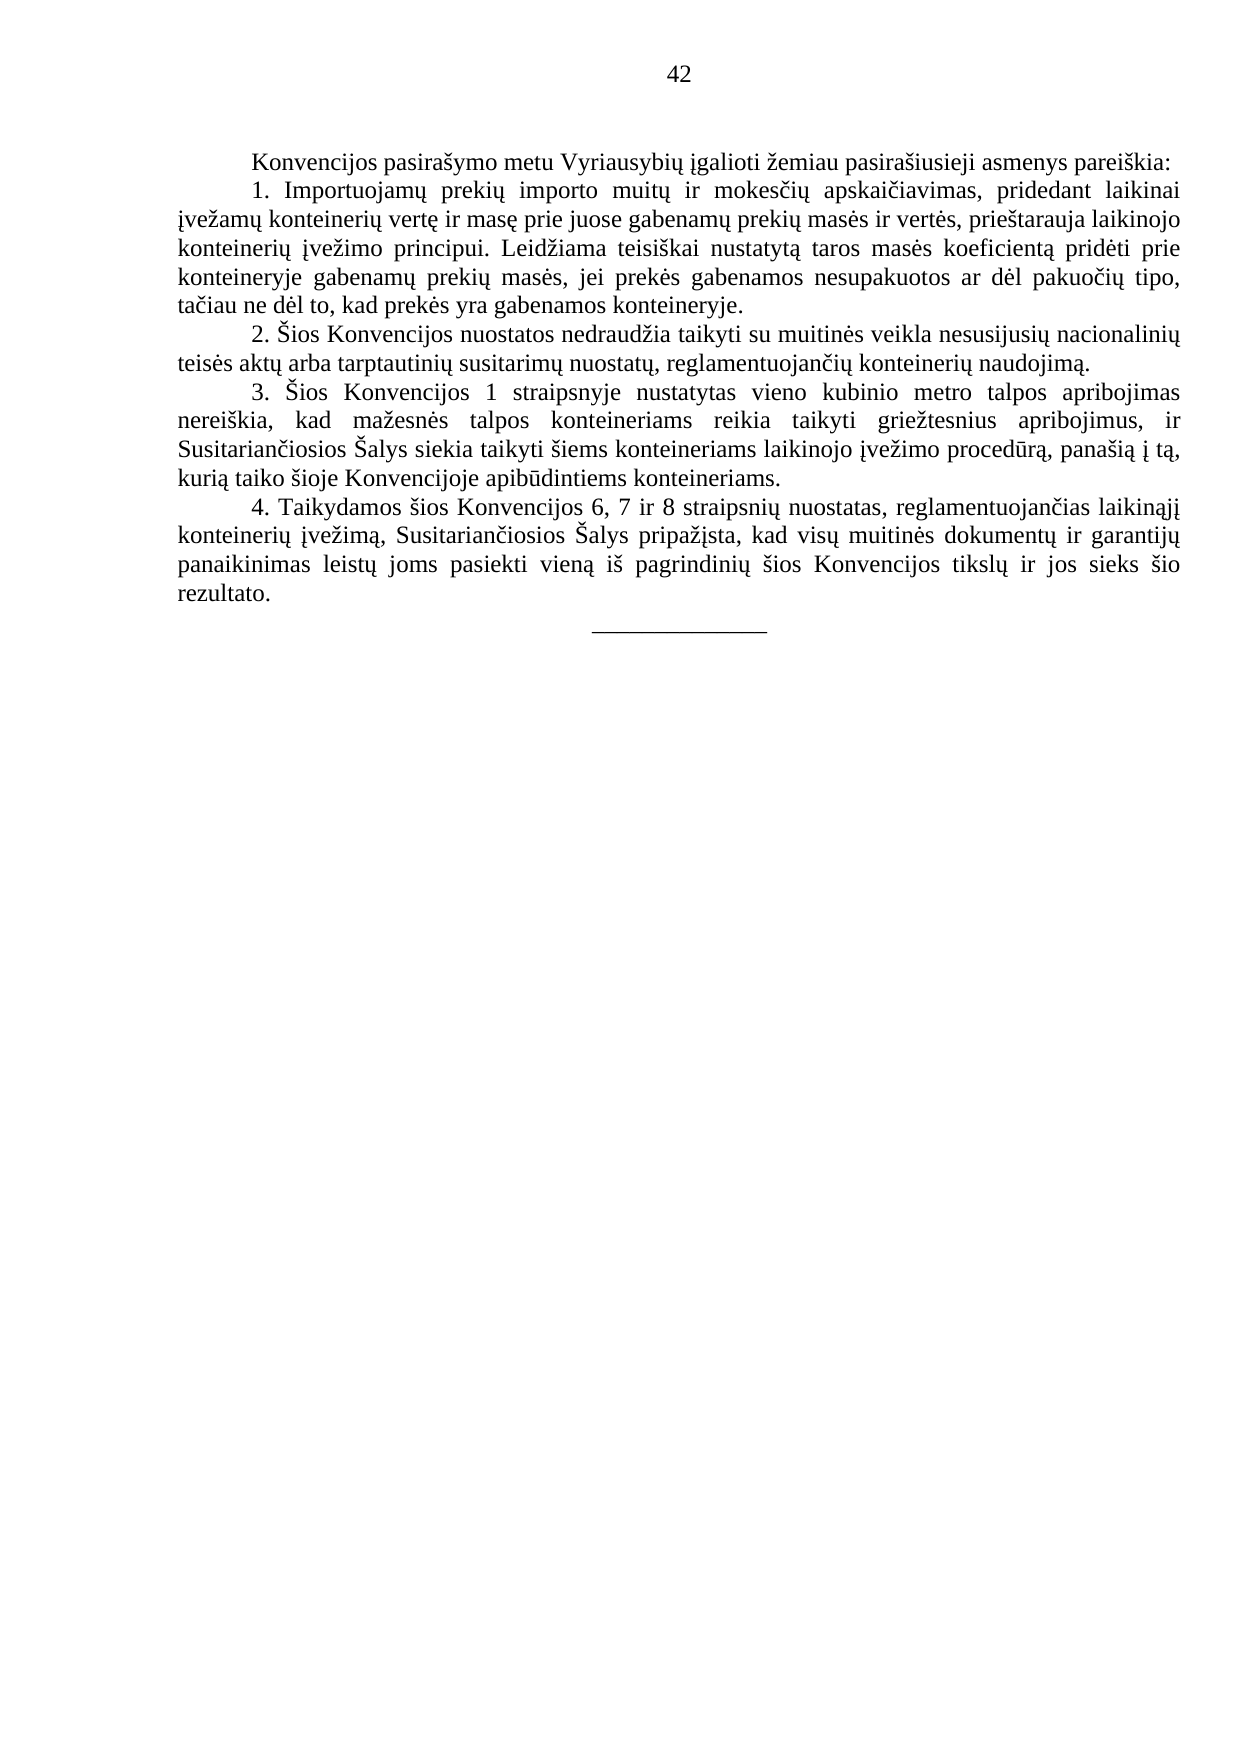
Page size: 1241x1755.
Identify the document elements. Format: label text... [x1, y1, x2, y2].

text 3. Šios Konvencijos 1 straipsnyje nustatytas vieno kubinio metro talpos apribojimas nereiškia, kad mažesnės talpos konteineriams reikia taikyti griežtesnius apribojimus, ir Susitariančiosios Šalys siekia taikyti šiems konteineriams laikinojo įvežimo procedūrą, panašią į tą, kurią taiko šioje Konvencijoje apibūdintiems konteineriams. [177, 377, 1181, 492]
text ______________ [177, 607, 1181, 636]
text 2. Šios Konvencijos nuostatos nedraudžia taikyti su muitinės veikla nesusijusių nacionalinių teisės aktų arba tarptautinių susitarimų nuostatų, reglamentuojančių konteinerių naudojimą. [177, 319, 1181, 377]
text Konvencijos pasirašymo metu Vyriausybių įgalioti žemiau pasirašiusieji asmenys pareiškia: [177, 147, 1181, 176]
text 4. Taikydamos šios Konvencijos 6, 7 ir 8 straipsnių nuostatas, reglamentuojančias laikinąjį konteinerių įvežimą, Susitariančiosios Šalys pripažįsta, kad visų muitinės dokumentų ir garantijų panaikinimas leistų joms pasiekti vieną iš pagrindinių šios Konvencijos tikslų ir jos sieks šio rezultato. [177, 492, 1181, 607]
text 1. Importuojamų prekių importo muitų ir mokesčių apskaičiavimas, pridedant laikinai įvežamų konteinerių vertę ir masę prie juose gabenamų prekių masės ir vertės, prieštarauja laikinojo konteinerių įvežimo principui. Leidžiama teisiškai nustatytą taros masės koeficientą pridėti prie konteineryje gabenamų prekių masės, jei prekės gabenamos nesupakuotos ar dėl pakuočių tipo, tačiau ne dėl to, kad prekės yra gabenamos konteineryje. [177, 176, 1181, 319]
